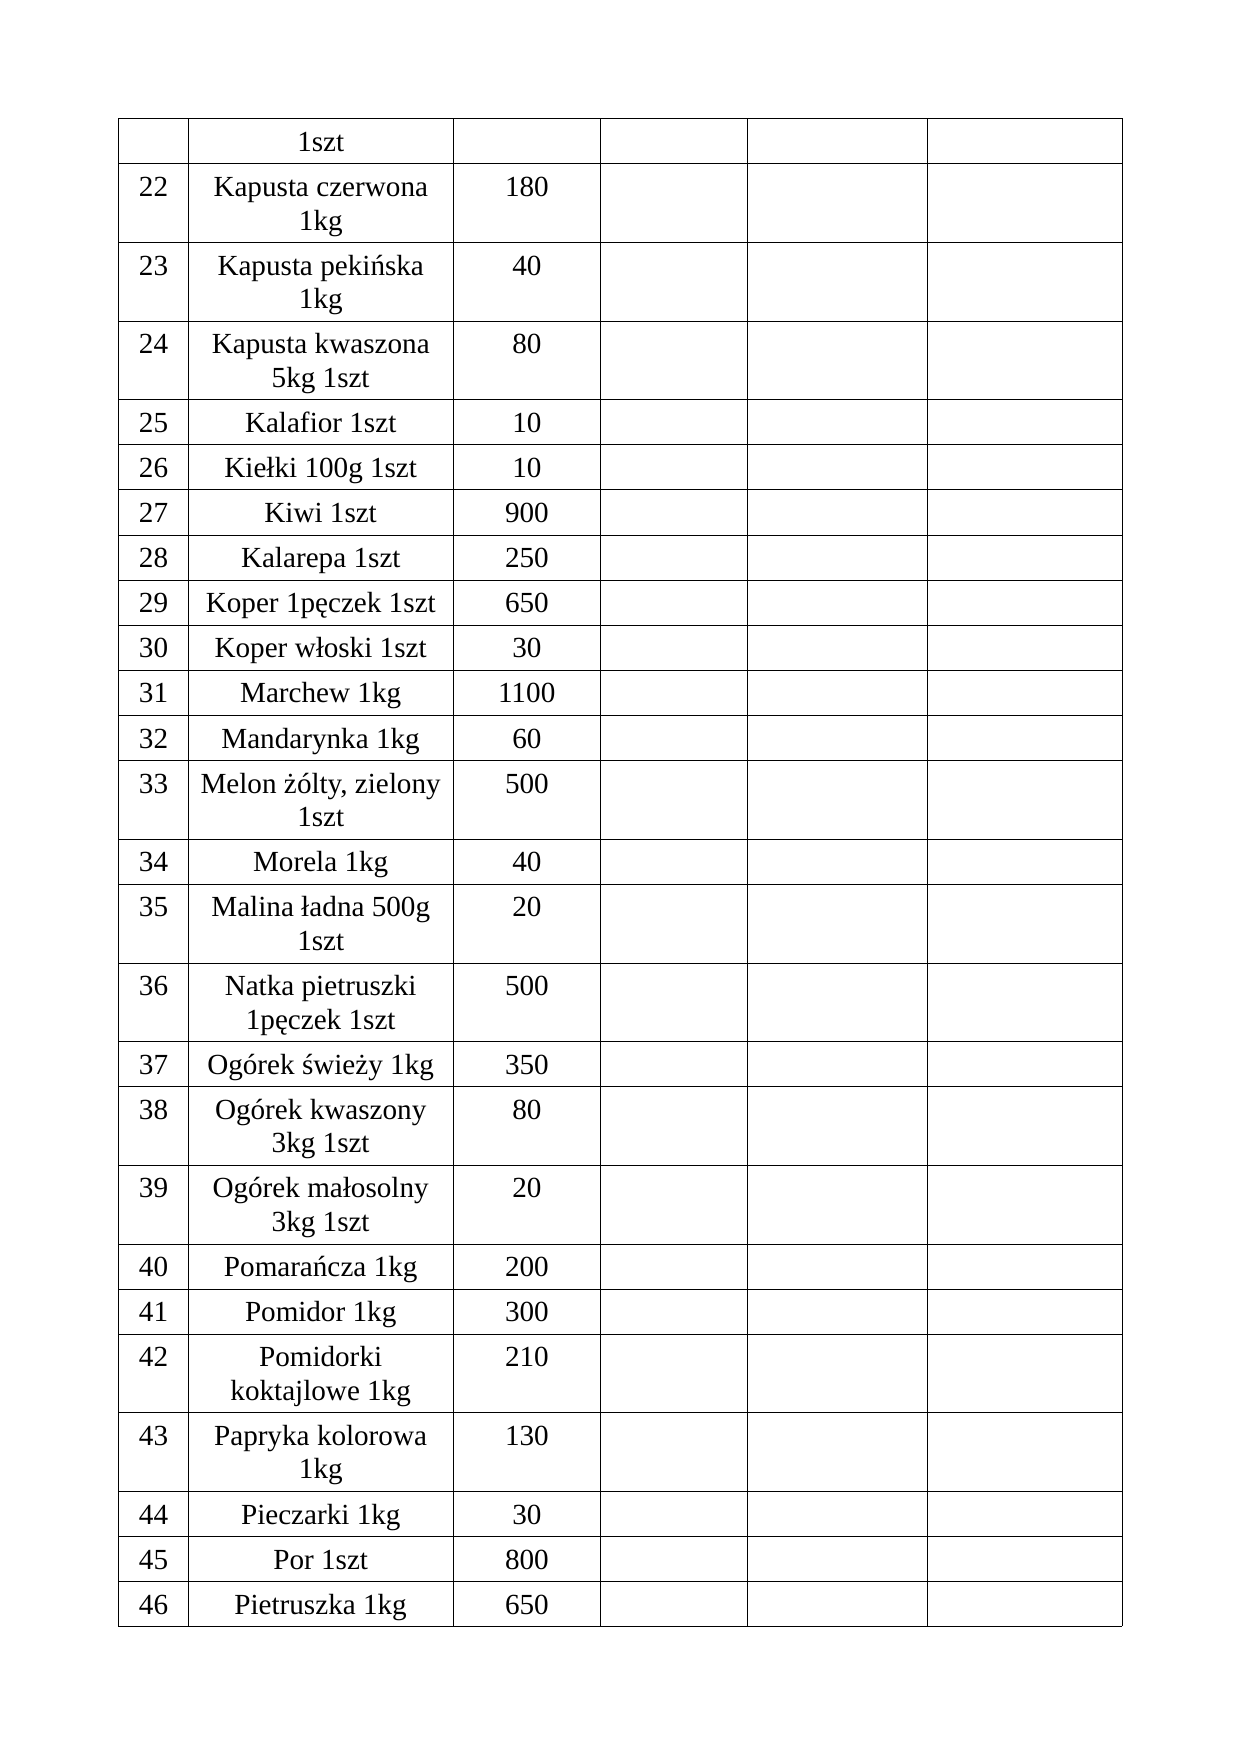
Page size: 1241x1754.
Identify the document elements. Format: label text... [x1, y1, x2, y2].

table_cell Melon żólty, zielony 1szt [189, 761, 453, 839]
table_cell [928, 1492, 1122, 1536]
table_cell [601, 1087, 747, 1165]
table_cell 80 [454, 1087, 600, 1165]
table_cell 800 [454, 1537, 600, 1581]
table_cell [748, 119, 927, 163]
table_cell [601, 1042, 747, 1086]
table_cell 29 [119, 581, 188, 625]
table_cell [601, 1413, 747, 1491]
table_cell 23 [119, 243, 188, 321]
table_cell [601, 964, 747, 1041]
table_cell Ogórek małosolny 3kg 1szt [189, 1166, 453, 1243]
table_cell [748, 1290, 927, 1334]
table_cell [748, 716, 927, 760]
table_cell 30 [454, 1492, 600, 1536]
table_cell 180 [454, 164, 600, 242]
table_cell [601, 626, 747, 670]
table_cell Pomidorki koktajlowe 1kg [189, 1335, 453, 1412]
table_cell [748, 885, 927, 962]
table_cell Kalafior 1szt [189, 400, 453, 444]
table_cell [601, 716, 747, 760]
table_cell [928, 1087, 1122, 1165]
table_cell 1100 [454, 671, 600, 715]
table_cell Kiełki 100g 1szt [189, 445, 453, 489]
table_cell [601, 164, 747, 242]
table_cell [601, 243, 747, 321]
table_cell 26 [119, 445, 188, 489]
table_cell 10 [454, 400, 600, 444]
table_cell [748, 536, 927, 579]
table_cell 37 [119, 1042, 188, 1086]
table_cell [928, 1537, 1122, 1581]
table_cell [601, 1492, 747, 1536]
table_cell [928, 761, 1122, 839]
table_cell [928, 164, 1122, 242]
table_cell [119, 119, 188, 163]
table_cell [601, 119, 747, 163]
table_cell [601, 581, 747, 625]
table_cell [601, 671, 747, 715]
table_cell 25 [119, 400, 188, 444]
table_cell [748, 1166, 927, 1243]
table_cell 20 [454, 1166, 600, 1243]
table_cell [928, 1245, 1122, 1288]
table_cell [748, 1492, 927, 1536]
table_cell 42 [119, 1335, 188, 1412]
table_cell 40 [454, 840, 600, 884]
table_cell 500 [454, 761, 600, 839]
table_cell Pietruszka 1kg [189, 1582, 453, 1626]
table_cell Koper włoski 1szt [189, 626, 453, 670]
table_cell [748, 243, 927, 321]
table_cell 650 [454, 581, 600, 625]
table_cell 300 [454, 1290, 600, 1334]
table_cell [601, 761, 747, 839]
table_cell [748, 1537, 927, 1581]
table_cell [748, 671, 927, 715]
table_cell Kapusta kwaszona 5kg 1szt [189, 322, 453, 399]
table_cell 27 [119, 490, 188, 534]
table_cell 45 [119, 1537, 188, 1581]
table_cell 40 [119, 1245, 188, 1288]
table_cell [928, 400, 1122, 444]
table_cell [748, 490, 927, 534]
table_cell 30 [119, 626, 188, 670]
table_cell [928, 885, 1122, 962]
table_cell [748, 445, 927, 489]
table_cell 31 [119, 671, 188, 715]
table_cell [928, 626, 1122, 670]
table_cell 46 [119, 1582, 188, 1626]
table_cell Mandarynka 1kg [189, 716, 453, 760]
table_cell 130 [454, 1413, 600, 1491]
table_cell [748, 1245, 927, 1288]
table_cell [454, 119, 600, 163]
table_cell Pomidor 1kg [189, 1290, 453, 1334]
table_cell 38 [119, 1087, 188, 1165]
table_cell 40 [454, 243, 600, 321]
table_cell 41 [119, 1290, 188, 1334]
table_cell Morela 1kg [189, 840, 453, 884]
table_cell 22 [119, 164, 188, 242]
table_cell [748, 964, 927, 1041]
table_cell [601, 1290, 747, 1334]
table_cell 35 [119, 885, 188, 962]
table_cell [928, 1582, 1122, 1626]
table_cell [928, 1335, 1122, 1412]
table_cell Kapusta pekińska 1kg [189, 243, 453, 321]
table_cell 34 [119, 840, 188, 884]
table_cell [601, 400, 747, 444]
table_cell Pieczarki 1kg [189, 1492, 453, 1536]
table_cell [928, 581, 1122, 625]
table_cell [928, 1042, 1122, 1086]
table_cell 210 [454, 1335, 600, 1412]
table_cell [928, 1413, 1122, 1491]
table_cell 36 [119, 964, 188, 1041]
table_cell [748, 1042, 927, 1086]
table_cell [928, 840, 1122, 884]
table_cell Natka pietruszki 1pęczek 1szt [189, 964, 453, 1041]
table_cell [928, 716, 1122, 760]
table_cell 39 [119, 1166, 188, 1243]
table_cell [928, 445, 1122, 489]
table_cell Por 1szt [189, 1537, 453, 1581]
table_cell [601, 445, 747, 489]
table_cell [601, 840, 747, 884]
table_cell Ogórek świeży 1kg [189, 1042, 453, 1086]
table_cell 43 [119, 1413, 188, 1491]
table_cell Malina ładna 500g 1szt [189, 885, 453, 962]
table_cell Kalarepa 1szt [189, 536, 453, 579]
table_cell [748, 164, 927, 242]
table_cell Kiwi 1szt [189, 490, 453, 534]
table_cell 60 [454, 716, 600, 760]
table_cell [601, 1537, 747, 1581]
table_cell 32 [119, 716, 188, 760]
table_cell Koper 1pęczek 1szt [189, 581, 453, 625]
table_cell [748, 1335, 927, 1412]
table_cell [748, 400, 927, 444]
table_cell 500 [454, 964, 600, 1041]
table_cell 200 [454, 1245, 600, 1288]
table_cell [601, 1582, 747, 1626]
table_cell 30 [454, 626, 600, 670]
table_cell Kapusta czerwona 1kg [189, 164, 453, 242]
table_cell [928, 243, 1122, 321]
table_cell 44 [119, 1492, 188, 1536]
table_cell 250 [454, 536, 600, 579]
table_cell [928, 964, 1122, 1041]
table_cell 33 [119, 761, 188, 839]
table_cell [748, 840, 927, 884]
table_cell Papryka kolorowa 1kg [189, 1413, 453, 1491]
table_cell 900 [454, 490, 600, 534]
table_cell [748, 761, 927, 839]
table_cell [748, 1413, 927, 1491]
table_cell 350 [454, 1042, 600, 1086]
table_cell [928, 490, 1122, 534]
table_cell [601, 885, 747, 962]
table_cell [748, 1087, 927, 1165]
table_cell [748, 626, 927, 670]
table_cell [601, 490, 747, 534]
table_cell [748, 322, 927, 399]
table_cell [928, 536, 1122, 579]
table_cell 80 [454, 322, 600, 399]
table_cell [928, 1290, 1122, 1334]
table_cell Ogórek kwaszony 3kg 1szt [189, 1087, 453, 1165]
table_cell [601, 322, 747, 399]
table_cell [928, 671, 1122, 715]
table_cell [928, 1166, 1122, 1243]
table_cell [748, 581, 927, 625]
table_cell 10 [454, 445, 600, 489]
table_cell 650 [454, 1582, 600, 1626]
table_cell 24 [119, 322, 188, 399]
table_cell [601, 1166, 747, 1243]
table_cell 1szt [189, 119, 453, 163]
table_cell [748, 1582, 927, 1626]
table_cell [928, 322, 1122, 399]
table_cell 20 [454, 885, 600, 962]
table_cell [928, 119, 1122, 163]
table_cell 28 [119, 536, 188, 579]
table_cell [601, 1335, 747, 1412]
table_cell Pomarańcza 1kg [189, 1245, 453, 1288]
table_cell Marchew 1kg [189, 671, 453, 715]
table_cell [601, 536, 747, 579]
table_cell [601, 1245, 747, 1288]
